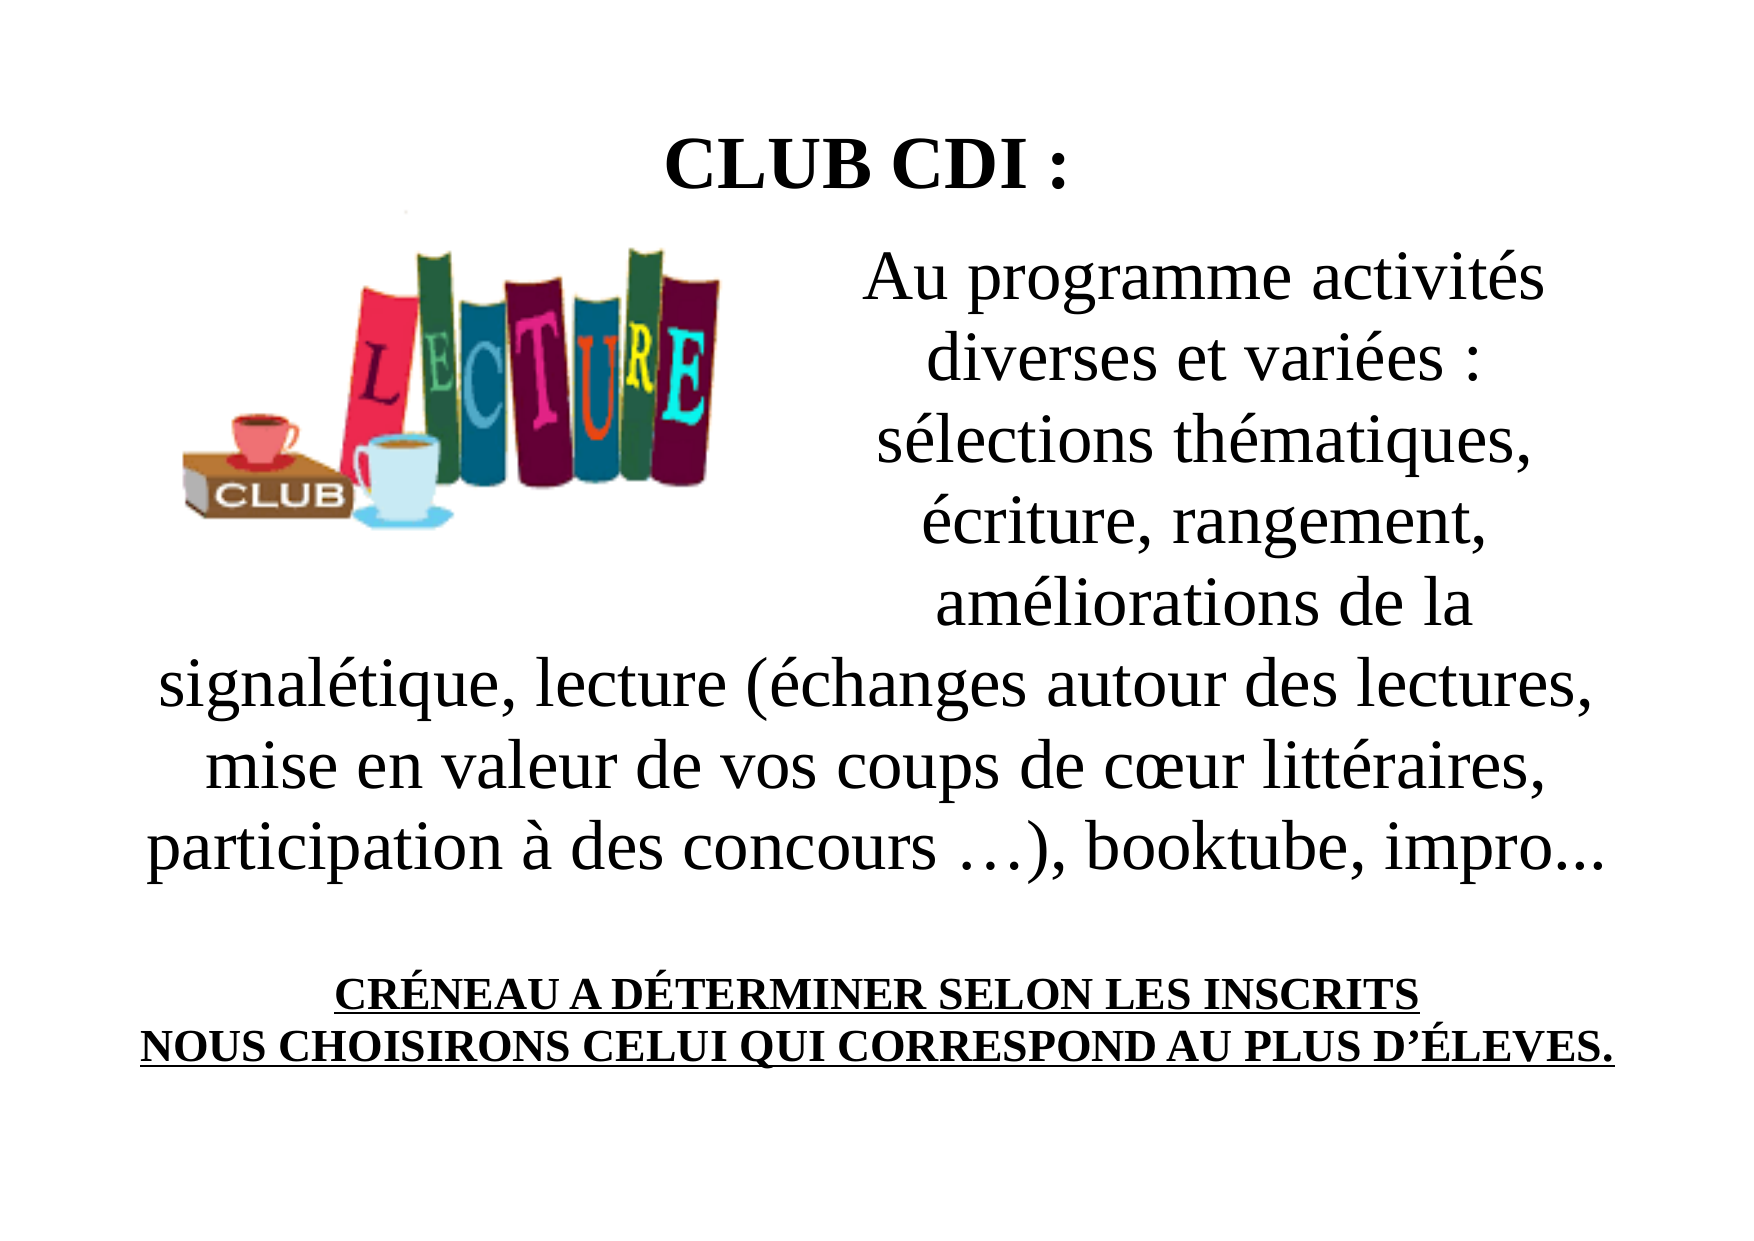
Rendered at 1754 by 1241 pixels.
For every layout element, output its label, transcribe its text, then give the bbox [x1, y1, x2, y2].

text Au programme activités diverses et variées : sélections thématiques, écriture, rangement, améliorations de la signalétique, lecture (échanges autour des lectures, mise en valeur de vos coups de cœur littéraires, participation à des concours …), booktube, impro... [118, 233, 1636, 885]
text NOUS CHOISIRONS CELUI QUI CORRESPOND AU PLUS D’ÉLEVES. [118, 1019, 1636, 1072]
picture [158, 209, 756, 572]
text CLUB CDI : [118, 118, 1636, 204]
text CRÉNEAU A DÉTERMINER SELON LES INSCRITS [118, 966, 1636, 1019]
